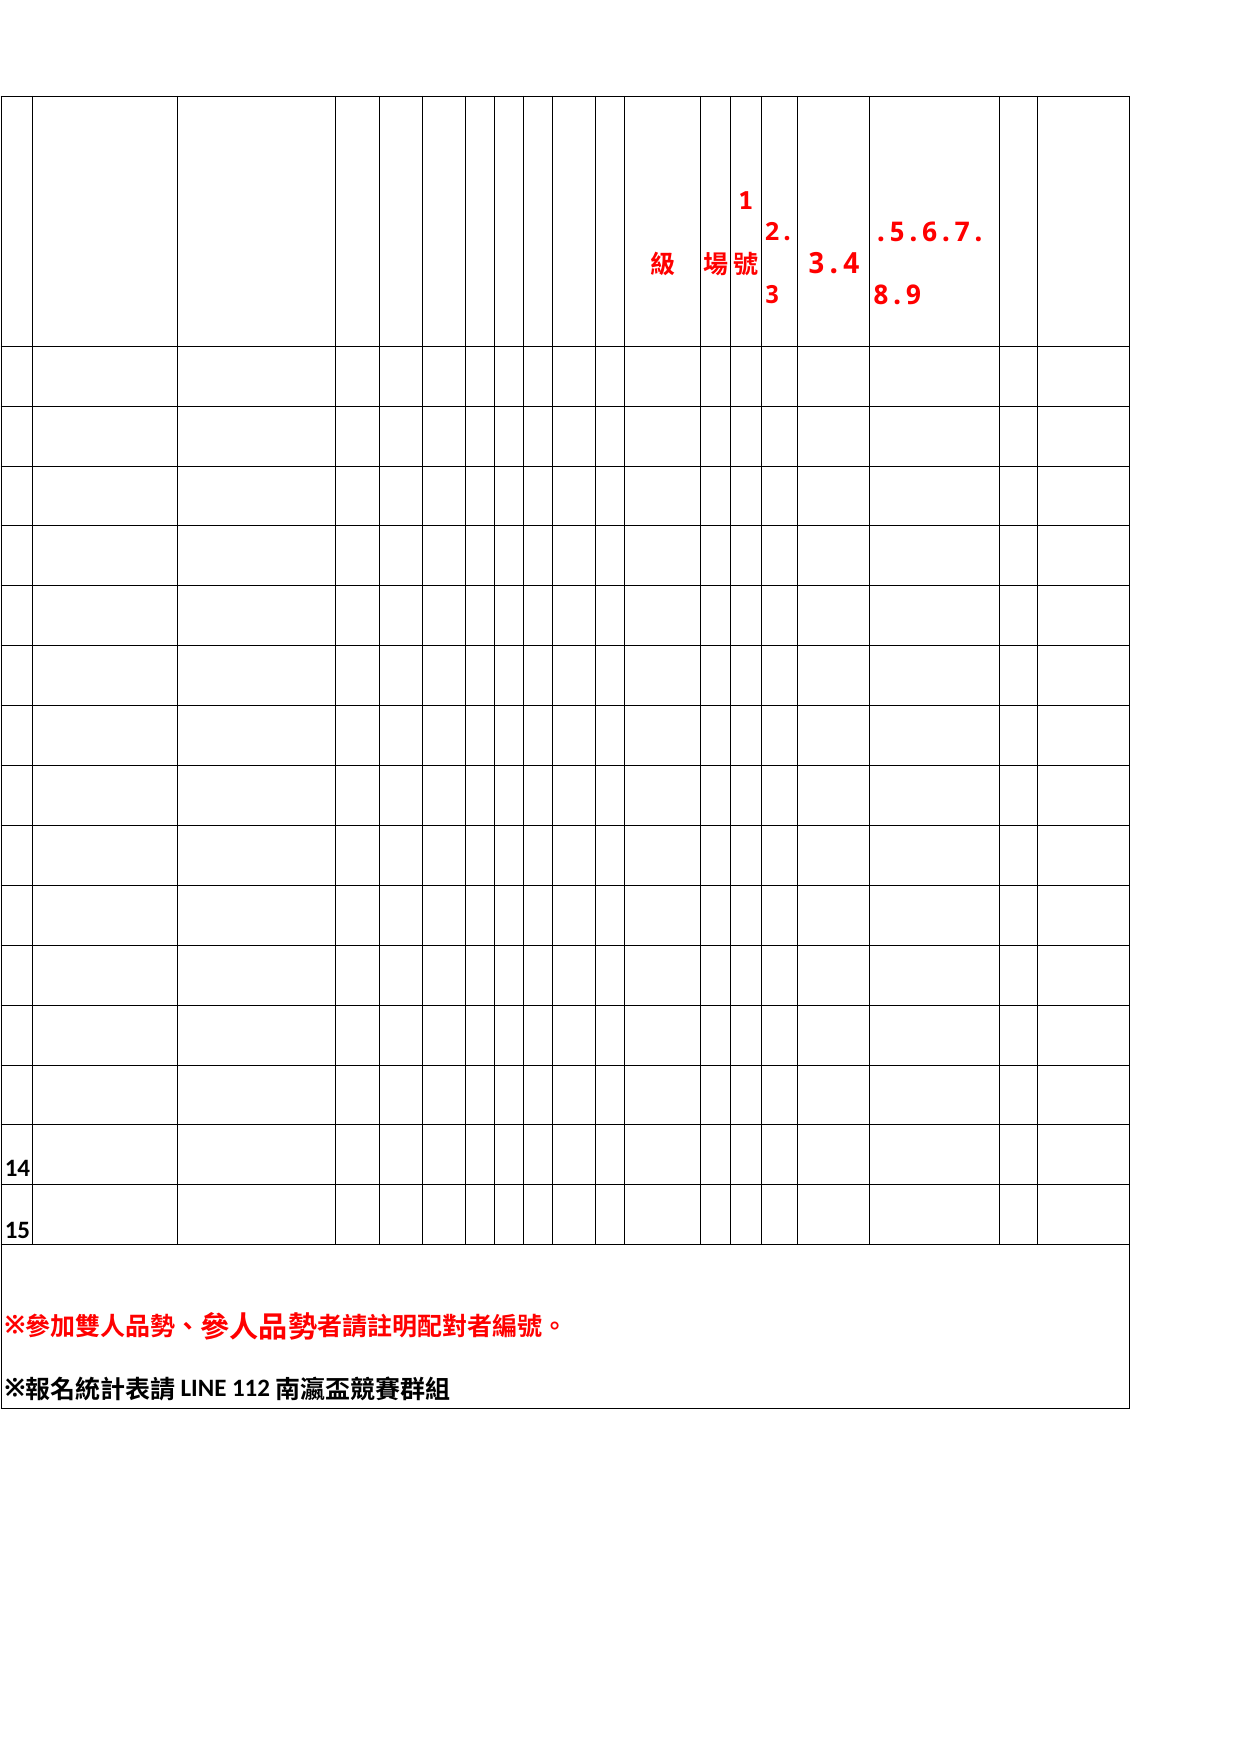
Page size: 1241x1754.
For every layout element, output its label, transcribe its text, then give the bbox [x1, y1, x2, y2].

table_cell [178, 706, 335, 765]
table_cell [336, 886, 379, 945]
table_cell [798, 526, 869, 585]
table_cell [553, 706, 595, 765]
table_cell [798, 1185, 869, 1244]
table_cell [625, 826, 700, 885]
table_cell [762, 946, 797, 1004]
table_cell [731, 1006, 761, 1064]
table_cell [762, 1066, 797, 1124]
table_cell [380, 826, 422, 885]
table_cell [495, 97, 523, 346]
table_cell [423, 1006, 465, 1064]
table_cell [336, 1066, 379, 1124]
table_cell 8 [2, 766, 32, 825]
table_cell [466, 586, 494, 645]
table_cell [336, 1125, 379, 1184]
table_cell [625, 766, 700, 825]
table_cell [596, 467, 624, 525]
table_cell [553, 526, 595, 585]
table_cell [1000, 407, 1037, 466]
table_cell [625, 946, 700, 1004]
table_cell [33, 646, 177, 705]
table_cell [466, 1066, 494, 1124]
table_cell [524, 1006, 552, 1064]
table_cell [178, 347, 335, 406]
table_cell [466, 706, 494, 765]
table_cell 12 [2, 1006, 32, 1064]
table_cell [336, 766, 379, 825]
table_cell [870, 407, 999, 466]
table_cell [33, 586, 177, 645]
table_cell [625, 467, 700, 525]
table_cell [553, 826, 595, 885]
table_cell [870, 886, 999, 945]
table_cell [762, 347, 797, 406]
table_cell [1038, 1125, 1129, 1184]
table_cell 11 [2, 946, 32, 1004]
table_cell [466, 467, 494, 525]
table_cell [380, 886, 422, 945]
table_cell [762, 886, 797, 945]
table_cell [701, 347, 730, 406]
table_cell [798, 467, 869, 525]
table_cell [870, 946, 999, 1004]
table_cell [731, 646, 761, 705]
table_cell [1038, 1006, 1129, 1064]
table_cell [495, 766, 523, 825]
table_cell [495, 946, 523, 1004]
table_cell [762, 586, 797, 645]
table_cell [870, 706, 999, 765]
table_cell [701, 526, 730, 585]
table_cell [524, 1125, 552, 1184]
table_cell [762, 1006, 797, 1064]
table_cell [178, 946, 335, 1004]
table_cell [495, 1006, 523, 1064]
table_cell [762, 467, 797, 525]
table_cell [596, 1185, 624, 1244]
table_cell [798, 347, 869, 406]
table_cell [596, 347, 624, 406]
table_cell [596, 766, 624, 825]
table_cell [1038, 407, 1129, 466]
table_cell [1000, 766, 1037, 825]
table_cell [423, 706, 465, 765]
table_cell [553, 886, 595, 945]
table_cell [731, 1185, 761, 1244]
table_cell [380, 1125, 422, 1184]
table_cell [423, 1125, 465, 1184]
table_cell [380, 646, 422, 705]
table_cell [33, 1125, 177, 1184]
table_cell [466, 1125, 494, 1184]
table_cell [33, 1185, 177, 1244]
table_cell [625, 586, 700, 645]
table_cell [1038, 1066, 1129, 1124]
table_cell 5 [2, 586, 32, 645]
table_cell [1038, 467, 1129, 525]
table_cell [524, 407, 552, 466]
table_cell [798, 1006, 869, 1064]
table_cell [731, 706, 761, 765]
table_cell 2 [2, 407, 32, 466]
table_cell [1038, 586, 1129, 645]
table_cell [423, 407, 465, 466]
table_cell [336, 646, 379, 705]
table_cell [380, 706, 422, 765]
table_cell [731, 586, 761, 645]
table_cell [178, 1185, 335, 1244]
table_cell ※參加雙人品勢、參人品勢者請註明配對者編號。 ※報名統計表請LINE 112南瀛盃競賽群組 [2, 1245, 1129, 1408]
table_cell [762, 526, 797, 585]
table_cell [701, 826, 730, 885]
table_cell [1000, 1185, 1037, 1244]
table_cell [524, 586, 552, 645]
table_cell [625, 347, 700, 406]
table_cell [762, 766, 797, 825]
table_cell [33, 1006, 177, 1064]
table_cell [553, 766, 595, 825]
table_cell [466, 946, 494, 1004]
table_cell [870, 586, 999, 645]
table_cell [553, 347, 595, 406]
table_cell [466, 766, 494, 825]
table_cell [423, 946, 465, 1004]
table_cell [762, 826, 797, 885]
table_cell [495, 1066, 523, 1124]
table_cell [701, 706, 730, 765]
table_cell [1038, 766, 1129, 825]
table_cell [701, 1185, 730, 1244]
table_cell 3 [2, 467, 32, 525]
table_cell [1000, 646, 1037, 705]
table_cell [524, 97, 552, 346]
table_cell [798, 826, 869, 885]
table_cell [798, 886, 869, 945]
table_cell [1000, 946, 1037, 1004]
table_cell [596, 946, 624, 1004]
table_cell [178, 826, 335, 885]
table_cell [380, 586, 422, 645]
table_cell [336, 467, 379, 525]
table_cell [178, 1125, 335, 1184]
table_cell [798, 646, 869, 705]
table_cell [524, 526, 552, 585]
table_cell [798, 946, 869, 1004]
table_cell [524, 766, 552, 825]
table_cell [336, 1006, 379, 1064]
table_cell .5.6.7.8.9 [870, 97, 999, 346]
table_cell [1000, 347, 1037, 406]
table_cell [596, 1006, 624, 1064]
table_cell [731, 407, 761, 466]
table_cell [178, 1066, 335, 1124]
table_cell [466, 526, 494, 585]
table_cell [553, 97, 595, 346]
table_cell [495, 1185, 523, 1244]
table_cell [1038, 886, 1129, 945]
table_cell [701, 766, 730, 825]
table_cell [701, 946, 730, 1004]
table_cell [495, 1125, 523, 1184]
table_cell [336, 586, 379, 645]
table_cell [524, 1066, 552, 1124]
table_cell 2.3 [762, 97, 797, 346]
table_cell [701, 407, 730, 466]
table_cell [1000, 886, 1037, 945]
table_cell [798, 1125, 869, 1184]
table_cell [596, 586, 624, 645]
table_cell [553, 467, 595, 525]
table_cell [625, 1006, 700, 1064]
table_cell [178, 586, 335, 645]
table_cell [423, 1185, 465, 1244]
table_cell [33, 347, 177, 406]
table_cell [731, 1066, 761, 1124]
table_cell [596, 526, 624, 585]
table_cell [466, 97, 494, 346]
table_cell [798, 706, 869, 765]
table_cell [33, 1066, 177, 1124]
table_cell [701, 1066, 730, 1124]
table_cell [380, 347, 422, 406]
table_cell [178, 467, 335, 525]
table_cell [1038, 97, 1129, 346]
table_cell 級 [625, 97, 700, 346]
table_cell [380, 766, 422, 825]
table_cell [466, 1185, 494, 1244]
table_cell [553, 1066, 595, 1124]
table_cell [2, 97, 32, 346]
table_cell [798, 1066, 869, 1124]
table_cell [1038, 347, 1129, 406]
table_cell [870, 467, 999, 525]
table_cell [625, 1125, 700, 1184]
table_cell [553, 586, 595, 645]
table_cell [1000, 1066, 1037, 1124]
table_cell [33, 826, 177, 885]
table_cell [798, 766, 869, 825]
table_cell 6 [2, 646, 32, 705]
table_cell [178, 97, 335, 346]
table_cell [1000, 826, 1037, 885]
table_cell [495, 886, 523, 945]
table_cell [553, 1006, 595, 1064]
table_cell [495, 407, 523, 466]
table_cell 15 [2, 1185, 32, 1244]
table_cell 13 [2, 1066, 32, 1124]
table_cell [495, 347, 523, 406]
table_cell [701, 1006, 730, 1064]
table_cell [701, 646, 730, 705]
table_cell [870, 646, 999, 705]
table_cell 1 [2, 347, 32, 406]
table_cell [870, 1066, 999, 1124]
table_cell [524, 347, 552, 406]
table_cell [596, 886, 624, 945]
table_cell [466, 1006, 494, 1064]
table_cell [870, 347, 999, 406]
table_cell [423, 886, 465, 945]
table_cell 1號 [731, 97, 761, 346]
table_cell [1000, 526, 1037, 585]
table_cell [178, 526, 335, 585]
table_cell [495, 646, 523, 705]
table_cell [33, 886, 177, 945]
table_cell [33, 407, 177, 466]
table_cell [731, 766, 761, 825]
table_cell [33, 946, 177, 1004]
table_cell [423, 347, 465, 406]
table_cell [466, 347, 494, 406]
table_cell [870, 1006, 999, 1064]
table_cell [33, 706, 177, 765]
table_cell [1000, 706, 1037, 765]
table_cell [762, 706, 797, 765]
table_cell [380, 1006, 422, 1064]
table_cell [762, 1125, 797, 1184]
table_cell [731, 1125, 761, 1184]
table_cell [596, 706, 624, 765]
table_cell [1038, 706, 1129, 765]
table_cell [1000, 1006, 1037, 1064]
table_cell [178, 1006, 335, 1064]
table_cell [178, 407, 335, 466]
table_cell [1038, 526, 1129, 585]
table_cell [731, 467, 761, 525]
table_cell [625, 407, 700, 466]
table_cell [701, 886, 730, 945]
table_cell [701, 586, 730, 645]
table_cell [553, 646, 595, 705]
table_cell [336, 526, 379, 585]
table_cell [596, 1125, 624, 1184]
table_cell [380, 467, 422, 525]
table_cell [798, 407, 869, 466]
table_cell [336, 97, 379, 346]
table_cell [466, 826, 494, 885]
table_cell [33, 467, 177, 525]
table_cell [33, 97, 177, 346]
table_cell [731, 946, 761, 1004]
table_cell [380, 1066, 422, 1124]
table_cell [336, 407, 379, 466]
table_cell 場 [701, 97, 730, 346]
table_cell [553, 407, 595, 466]
table_cell [625, 886, 700, 945]
table_cell [524, 826, 552, 885]
table_cell [495, 706, 523, 765]
table_cell [423, 766, 465, 825]
table_cell [336, 826, 379, 885]
table_cell 7 [2, 706, 32, 765]
table_cell [596, 646, 624, 705]
table_cell 3.4 [798, 97, 869, 346]
table_cell [870, 1185, 999, 1244]
table_cell [423, 1066, 465, 1124]
table_cell [1038, 1185, 1129, 1244]
table_cell [625, 706, 700, 765]
table_cell 9 [2, 826, 32, 885]
table_cell [596, 97, 624, 346]
table_cell [762, 646, 797, 705]
table_cell [762, 407, 797, 466]
table_cell [336, 347, 379, 406]
table_cell [178, 766, 335, 825]
table_cell [1000, 97, 1037, 346]
table_cell [1000, 467, 1037, 525]
table_cell [423, 467, 465, 525]
table_cell [178, 646, 335, 705]
table_cell [336, 946, 379, 1004]
table_cell [1000, 1125, 1037, 1184]
table_cell [380, 407, 422, 466]
table_cell [380, 97, 422, 346]
table_cell 4 [2, 526, 32, 585]
table_cell [524, 886, 552, 945]
table_cell [870, 766, 999, 825]
table_cell 10 [2, 886, 32, 945]
table_cell [553, 1185, 595, 1244]
table_cell [596, 826, 624, 885]
table_cell [33, 526, 177, 585]
table_cell [495, 467, 523, 525]
table_cell [495, 826, 523, 885]
table_cell [701, 1125, 730, 1184]
table_cell [731, 347, 761, 406]
table_cell [495, 526, 523, 585]
table_cell [762, 1185, 797, 1244]
table_cell [423, 826, 465, 885]
table_cell [423, 586, 465, 645]
table_cell [596, 407, 624, 466]
table_cell [423, 646, 465, 705]
table_cell [524, 946, 552, 1004]
table_cell [423, 97, 465, 346]
table_cell 14 [2, 1125, 32, 1184]
table_cell [380, 1185, 422, 1244]
table_cell [524, 646, 552, 705]
table_cell [524, 467, 552, 525]
table_cell [625, 526, 700, 585]
table_cell [466, 646, 494, 705]
table_cell [524, 1185, 552, 1244]
table_cell [178, 886, 335, 945]
table_cell [731, 886, 761, 945]
table_cell [553, 1125, 595, 1184]
table_cell [625, 646, 700, 705]
table_cell [1038, 826, 1129, 885]
table_cell [731, 526, 761, 585]
table_cell [336, 1185, 379, 1244]
table_cell [423, 526, 465, 585]
table_cell [731, 826, 761, 885]
table_cell [380, 946, 422, 1004]
table_cell [596, 1066, 624, 1124]
table_cell [553, 946, 595, 1004]
table_cell [466, 407, 494, 466]
table_cell [495, 586, 523, 645]
table_cell [336, 706, 379, 765]
table_cell [1038, 646, 1129, 705]
table_cell [870, 526, 999, 585]
table_cell [380, 526, 422, 585]
table_cell [1038, 946, 1129, 1004]
table_cell [701, 467, 730, 525]
table_cell [625, 1066, 700, 1124]
table_cell [1000, 586, 1037, 645]
table_cell [798, 586, 869, 645]
table_cell [870, 1125, 999, 1184]
table_cell [870, 826, 999, 885]
table_cell [625, 1185, 700, 1244]
table_cell [466, 886, 494, 945]
table_cell [33, 766, 177, 825]
table_cell [524, 706, 552, 765]
